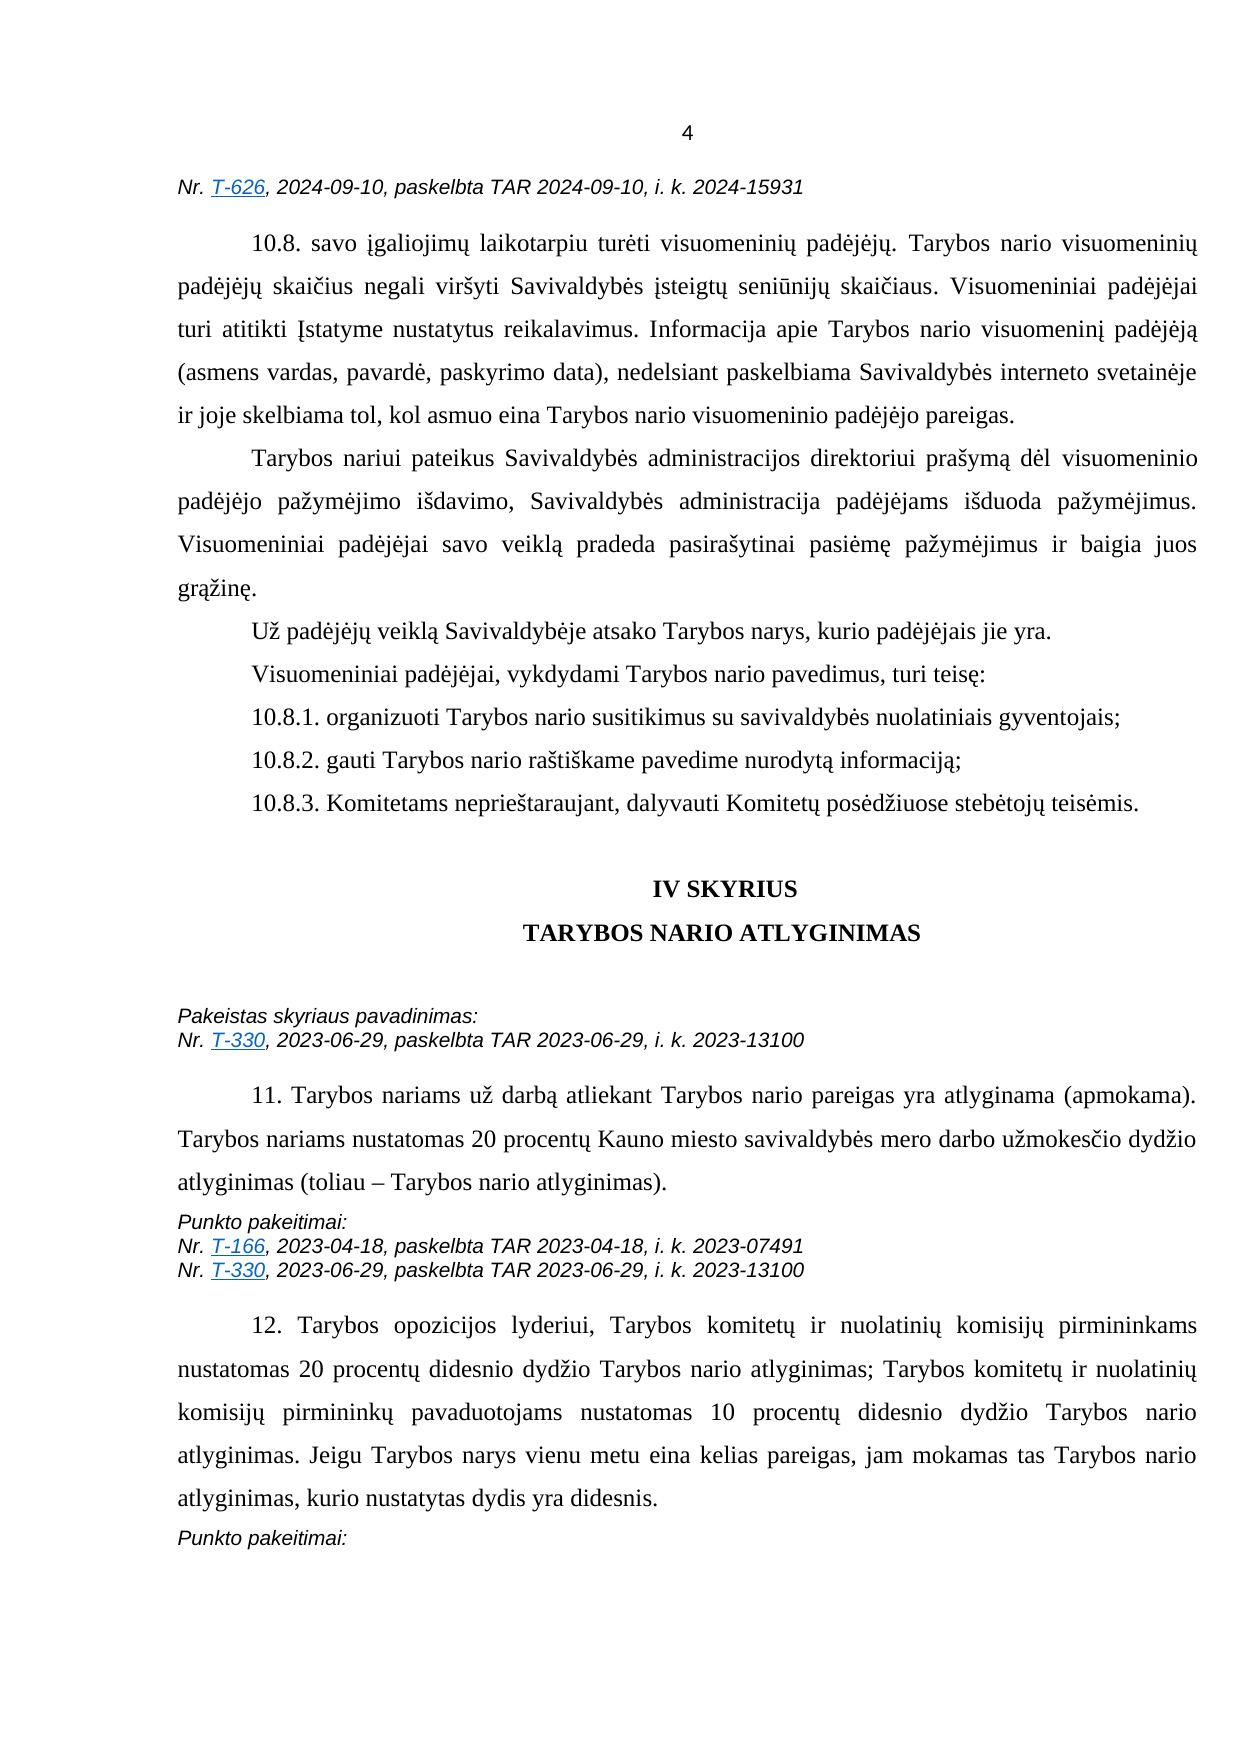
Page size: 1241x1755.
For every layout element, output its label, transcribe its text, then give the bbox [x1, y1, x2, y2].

text Tarybos nariui pateikus Savivaldybės administracijos direktoriui prašymą dėl visuomeninio padėjėjo pažymėjimo išdavimo, Savivaldybės administracija padėjėjams išduoda pažymėjimus. Visuomeniniai padėjėjai savo veiklą pradeda pasirašytinai pasiėmę pažymėjimus ir baigia juos grąžinę. [177, 443, 1198, 601]
text Nr. T-330, 2023-06-29, paskelbta TAR 2023-06-29, i. k. 2023-13100 [177, 1258, 1198, 1282]
text Visuomeniniai padėjėjai, vykdydami Tarybos nario pavedimus, turi teisę: [177, 659, 1198, 688]
text Už padėjėjų veiklą Savivaldybėje atsako Tarybos narys, kurio padėjėjais jie yra. [177, 616, 1198, 644]
text Punkto pakeitimai: [177, 1210, 1198, 1234]
text 10.8. savo įgaliojimų laikotarpiu turėti visuomeninių padėjėjų. Tarybos nario visuomeninių padėjėjų skaičius negali viršyti Savivaldybės įsteigtų seniūnijų skaičiaus. Visuomeniniai padėjėjai turi atitikti Įstatyme nustatytus reikalavimus. Informacija apie Tarybos nario visuomeninį padėjėją (asmens vardas, pavardė, paskyrimo data), nedelsiant paskelbiama Savivaldybės interneto svetainėje ir joje skelbiama tol, kol asmuo eina Tarybos nario visuomeninio padėjėjo pareigas. [177, 228, 1198, 429]
subtitle IV SKYRIUS [177, 874, 1198, 903]
text 10.8.1. organizuoti Tarybos nario susitikimus su savivaldybės nuolatiniais gyventojais; [177, 702, 1198, 731]
text Punkto pakeitimai: [177, 1526, 1198, 1550]
text Nr. T-166, 2023-04-18, paskelbta TAR 2023-04-18, i. k. 2023-07491 [177, 1234, 1198, 1258]
text Nr. T-330, 2023-06-29, paskelbta TAR 2023-06-29, i. k. 2023-13100 [177, 1028, 1198, 1052]
text Nr. T-626, 2024-09-10, paskelbta TAR 2024-09-10, i. k. 2024-15931 [177, 175, 1198, 199]
text 12. Tarybos opozicijos lyderiui, Tarybos komitetų ir nuolatinių komisijų pirmininkams nustatomas 20 procentų didesnio dydžio Tarybos nario atlyginimas; Tarybos komitetų ir nuolatinių komisijų pirmininkų pavaduotojams nustatomas 10 procentų didesnio dydžio Tarybos nario atlyginimas. Jeigu Tarybos narys vienu metu eina kelias pareigas, jam mokamas tas Tarybos nario atlyginimas, kurio nustatytas dydis yra didesnis. [177, 1311, 1198, 1512]
text 10.8.2. gauti Tarybos nario raštiškame pavedime nurodytą informaciją; [177, 745, 1198, 774]
text Pakeistas skyriaus pavadinimas: [177, 1004, 1198, 1028]
text 10.8.3. Komitetams neprieštaraujant, dalyvauti Komitetų posėdžiuose stebėtojų teisėmis. [177, 788, 1198, 817]
text 11. Tarybos nariams už darbą atliekant Tarybos nario pareigas yra atlyginama (apmokama). Tarybos nariams nustatomas 20 procentų Kauno miesto savivaldybės mero darbo užmokesčio dydžio atlyginimas (toliau – Tarybos nario atlyginimas). [177, 1081, 1198, 1196]
subtitle TARYBOS NARIO ATLYGINIMAS [177, 918, 1198, 946]
